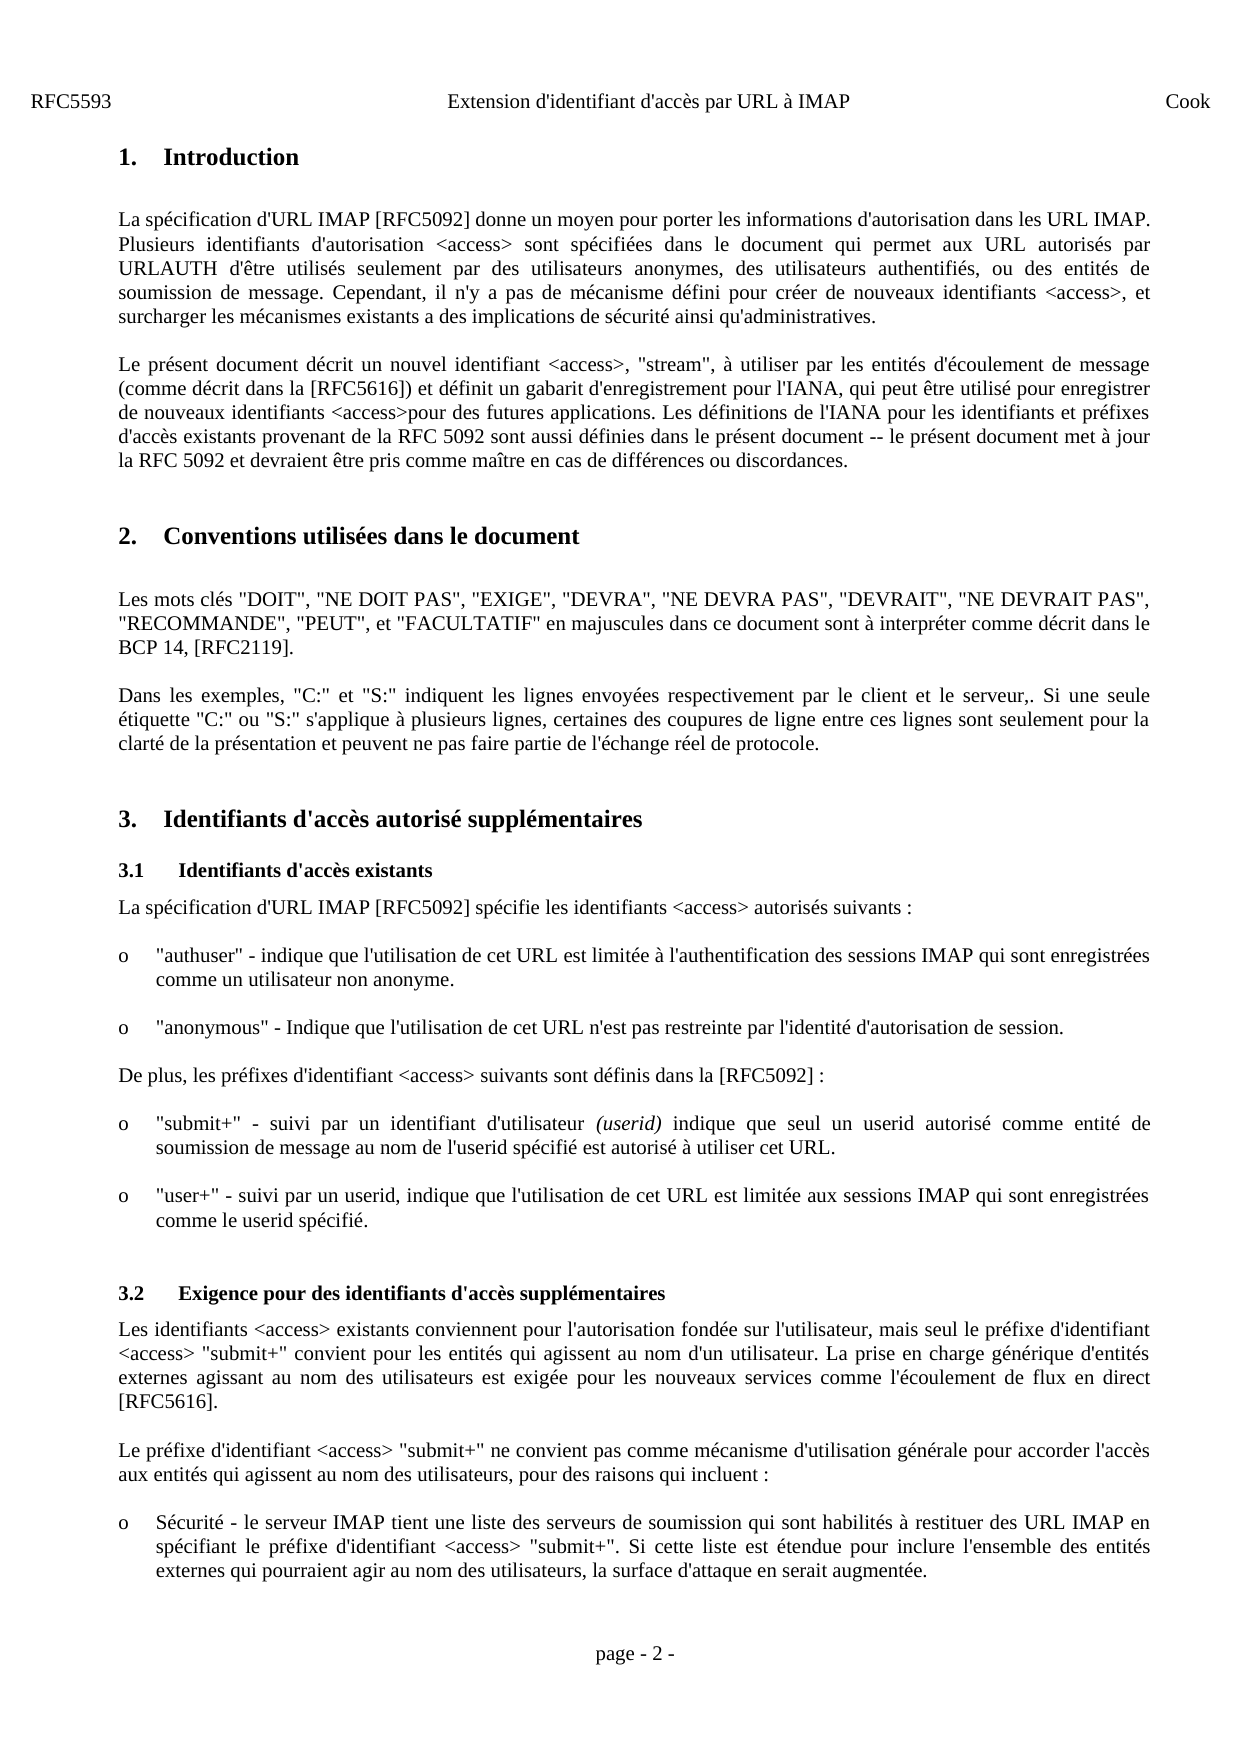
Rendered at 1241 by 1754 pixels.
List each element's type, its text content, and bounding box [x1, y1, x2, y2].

subtitle 3. Identifiants d'accès autorisé supplémentaires [118, 804, 1152, 833]
text La spécification d'URL IMAP [RFC5092] spécifie les identifiants <access> autorisés suivants : [118, 895, 1152, 919]
subtitle 3.1 Identifiants d'accès existants [118, 858, 1152, 882]
text De plus, les préfixes d'identifiant <access> suivants sont définis dans la [RFC5092] : [118, 1063, 1152, 1087]
subtitle 3.2 Exigence pour des identifiants d'accès supplémentaires [118, 1281, 1152, 1305]
text o "submit+" - suivi par un identifiant d'utilisateur (userid) indique que seul un userid autorisé comme entité de soumission de message au nom de l'userid spécifié est autorisé à utiliser cet URL. [118, 1111, 1152, 1159]
text La spécification d'URL IMAP [RFC5092] donne un moyen pour porter les informations d'autorisation dans les URL IMAP. Plusieurs identifiants d'autorisation <access> sont spécifiées dans le document qui permet aux URL autorisés par URLAUTH d'être utilisés seulement par des utilisateurs anonymes, des utilisateurs authentifiés, ou des entités de soumission de message. Cependant, il n'y a pas de mécanisme défini pour créer de nouveaux identifiants <access>, et surcharger les mécanismes existants a des implications de sécurité ainsi qu'administratives. [118, 207, 1152, 328]
text Le présent document décrit un nouvel identifiant <access>, "stream", à utiliser par les entités d'écoulement de message (comme décrit dans la [RFC5616]) et définit un gabarit d'enregistrement pour l'IANA, qui peut être utilisé pour enregistrer de nouveaux identifiants <access>pour des futures applications. Les définitions de l'IANA pour les identifiants et préfixes d'accès existants provenant de la RFC 5092 sont aussi définies dans le présent document -- le présent document met à jour la RFC 5092 et devraient être pris comme maître en cas de différences ou discordances. [118, 352, 1152, 472]
text o "user+" - suivi par un userid, indique que l'utilisation de cet URL est limitée aux sessions IMAP qui sont enregistrées comme le userid spécifié. [118, 1183, 1152, 1232]
text o "authuser" - indique que l'utilisation de cet URL est limitée à l'authentification des sessions IMAP qui sont enregistrées comme un utilisateur non anonyme. [118, 943, 1152, 991]
text Les identifiants <access> existants conviennent pour l'autorisation fondée sur l'utilisateur, mais seul le préfixe d'identifiant <access> "submit+" convient pour les entités qui agissent au nom d'un utilisateur. La prise en charge générique d'entités externes agissant au nom des utilisateurs est exigée pour les nouveaux services comme l'écoulement de flux en direct [RFC5616]. [118, 1317, 1152, 1413]
subtitle 1. Introduction [118, 142, 1152, 171]
text Le préfixe d'identifiant <access> "submit+" ne convient pas comme mécanisme d'utilisation générale pour accorder l'accès aux entités qui agissent au nom des utilisateurs, pour des raisons qui incluent : [118, 1437, 1152, 1486]
subtitle 2. Conventions utilisées dans le document [118, 521, 1152, 550]
text o "anonymous" - Indique que l'utilisation de cet URL n'est pas restreinte par l'identité d'autorisation de session. [118, 1015, 1152, 1039]
text o Sécurité - le serveur IMAP tient une liste des serveurs de soumission qui sont habilités à restituer des URL IMAP en spécifiant le préfixe d'identifiant <access> "submit+". Si cette liste est étendue pour inclure l'ensemble des entités externes qui pourraient agir au nom des utilisateurs, la surface d'attaque en serait augmentée. [118, 1510, 1152, 1582]
text Dans les exemples, "C:" et "S:" indiquent les lignes envoyées respectivement par le client et le serveur,. Si une seule étiquette "C:" ou "S:" s'applique à plusieurs lignes, certaines des coupures de ligne entre ces lignes sont seulement pour la clarté de la présentation et peuvent ne pas faire partie de l'échange réel de protocole. [118, 683, 1152, 755]
text Les mots clés "DOIT", "NE DOIT PAS", "EXIGE", "DEVRA", "NE DEVRA PAS", "DEVRAIT", "NE DEVRAIT PAS", "RECOMMANDE", "PEUT", et "FACULTATIF" en majuscules dans ce document sont à interpréter comme décrit dans le BCP 14, [RFC2119]. [118, 586, 1152, 659]
